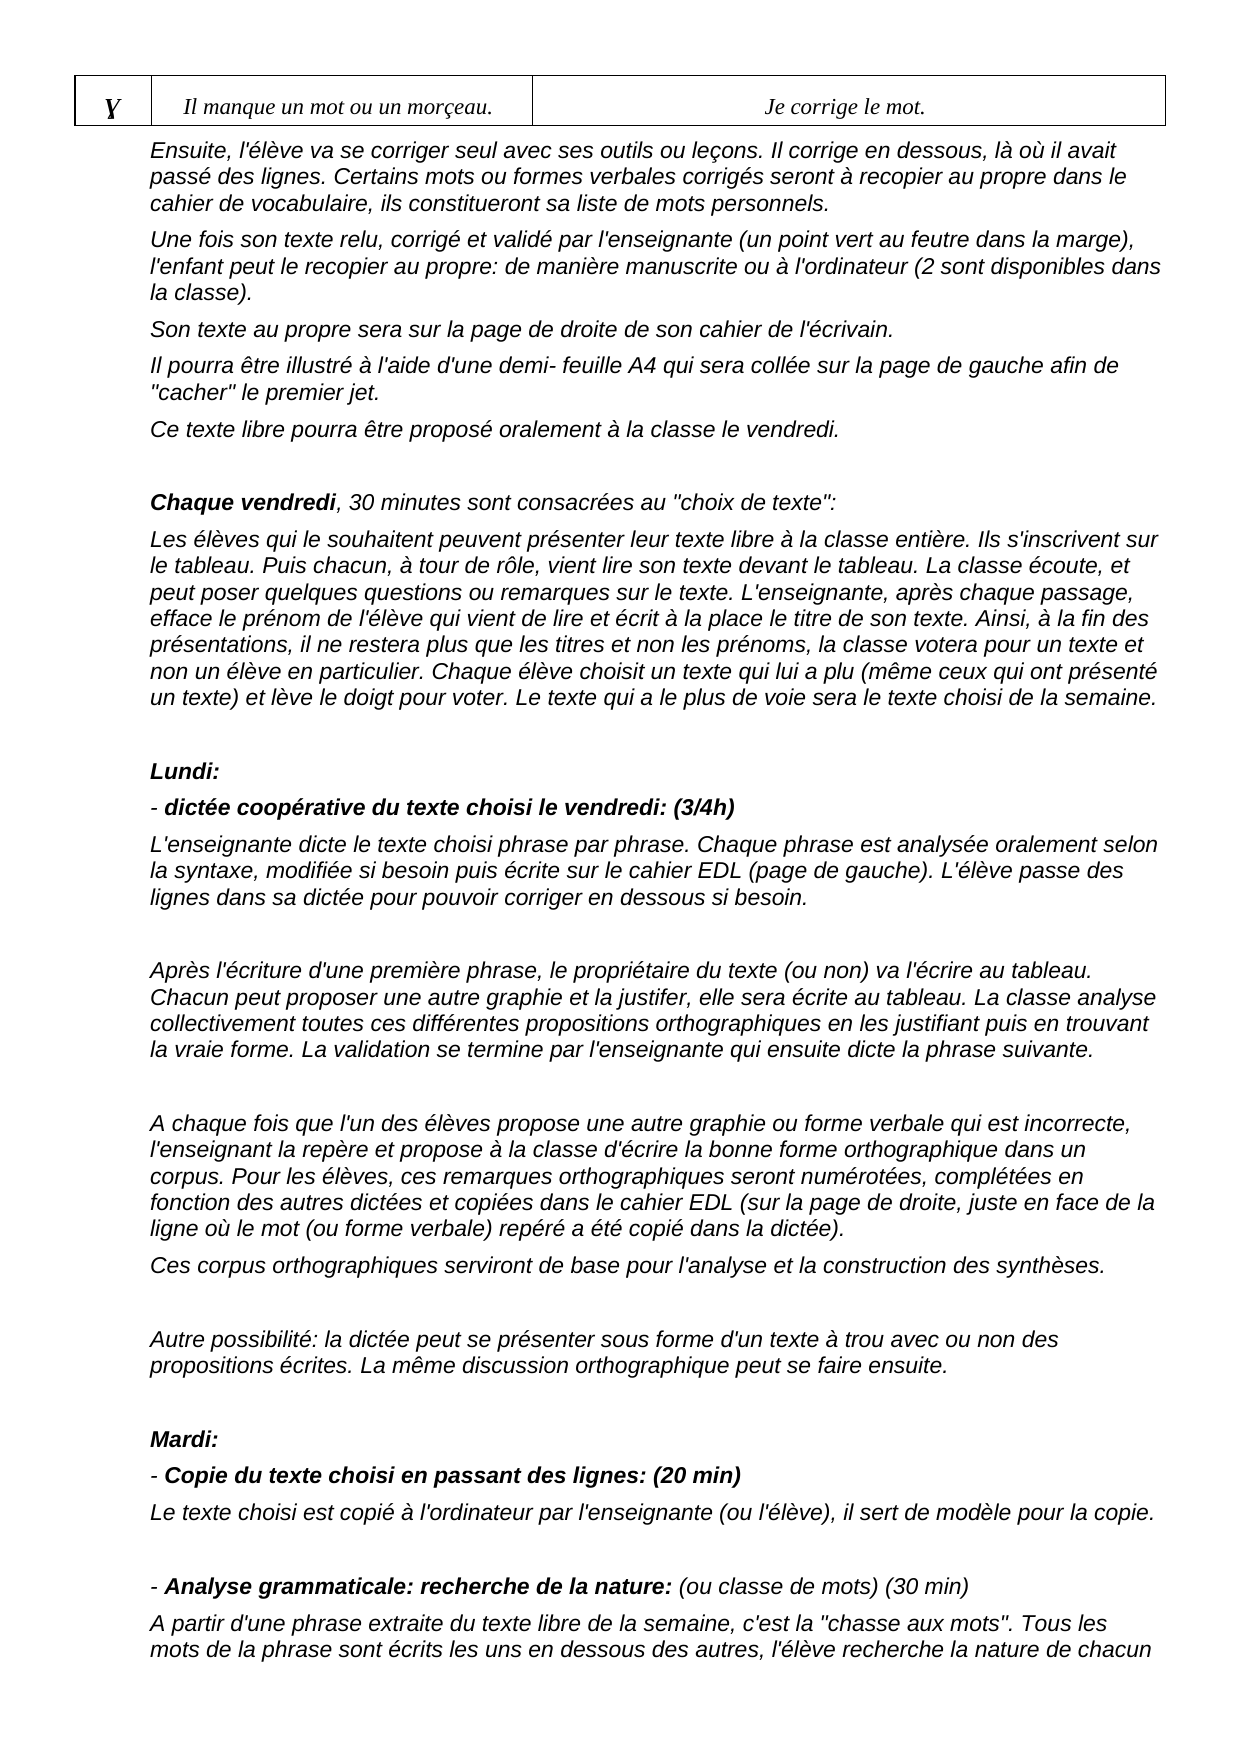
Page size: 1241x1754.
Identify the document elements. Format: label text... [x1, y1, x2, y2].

list Ces corpus orthographiques serviront de base pour l'analyse et la construction des synthèses. [150, 1252, 1165, 1278]
list Mardi: [150, 1426, 1165, 1452]
list Lundi: [150, 758, 1165, 784]
list A partir d'une phrase extraite du texte libre de la semaine, c'est la "chasse aux mots". Tous les mots de la phrase sont écrits les uns en dessous des autres, l'élève recherche la nature de chacun [150, 1609, 1165, 1662]
table_cell Ɣ [76, 76, 151, 125]
list Ce texte libre pourra être proposé oralement à la classe le vendredi. [150, 416, 1165, 442]
list Après l'écriture d'une première phrase, le propriétaire du texte (ou non) va l'écrire au tableau. Chacun peut proposer une autre graphie et la justifer, elle sera écrite au tableau. La classe analyse collectivement toutes ces différentes propositions orthographiques en les justifiant puis en trouvant la vraie forme. La validation se termine par l'enseignante qui ensuite dicte la phrase suivante. [150, 957, 1165, 1063]
list Les élèves qui le souhaitent peuvent présenter leur texte libre à la classe entière. Ils s'inscrivent sur le tableau. Puis chacun, à tour de rôle, vient lire son texte devant le tableau. La classe écoute, et peut poser quelques questions ou remarques sur le texte. L'enseignante, après chaque passage, efface le prénom de l'élève qui vient de lire et écrit à la place le titre de son texte. Ainsi, à la fin des présentations, il ne restera plus que les titres et non les prénoms, la classe votera pour un texte et non un élève en particulier. Chaque élève choisit un texte qui lui a plu (même ceux qui ont présenté un texte) et lève le doigt pour voter. Le texte qui a le plus de voie sera le texte choisi de la semaine. [150, 526, 1165, 710]
list Une fois son texte relu, corrigé et validé par l'enseignante (un point vert au feutre dans la marge), l'enfant peut le recopier au propre: de manière manuscrite ou à l'ordinateur (2 sont disponibles dans la classe). [150, 226, 1165, 305]
table_cell Je corrige le mot. [533, 76, 1165, 125]
list - dictée coopérative du texte choisi le vendredi: (3/4h) [150, 794, 1165, 821]
list - Copie du texte choisi en passant des lignes: (20 min) [150, 1462, 1165, 1489]
list Son texte au propre sera sur la page de droite de son cahier de l'écrivain. [150, 316, 1165, 342]
list Il pourra être illustré à l'aide d'une demi- feuille A4 qui sera collée sur la page de gauche afin de "cacher" le premier jet. [150, 352, 1165, 405]
list Le texte choisi est copié à l'ordinateur par l'enseignante (ou l'élève), il sert de modèle pour la copie. [150, 1499, 1165, 1526]
list L'enseignante dicte le texte choisi phrase par phrase. Chaque phrase est analysée oralement selon la syntaxe, modifiée si besoin puis écrite sur le cahier EDL (page de gauche). L'élève passe des lignes dans sa dictée pour pouvoir corriger en dessous si besoin. [150, 831, 1165, 910]
table_cell Il manque un mot ou un morçeau. [152, 76, 532, 125]
list A chaque fois que l'un des élèves propose une autre graphie ou forme verbale qui est incorrecte, l'enseignant la repère et propose à la classe d'écrire la bonne forme orthographique dans un corpus. Pour les élèves, ces remarques orthographiques seront numérotées, complétées en fonction des autres dictées et copiées dans le cahier EDL (sur la page de droite, juste en face de la ligne où le mot (ou forme verbale) repéré a été copié dans la dictée). [150, 1110, 1165, 1242]
list Ensuite, l'élève va se corriger seul avec ses outils ou leçons. Il corrige en dessous, là où il avait passé des lignes. Certains mots ou formes verbales corrigés seront à recopier au propre dans le cahier de vocabulaire, ils constitueront sa liste de mots personnels. [150, 137, 1165, 216]
list Chaque vendredi, 30 minutes sont consacrées au "choix de texte": [150, 489, 1165, 516]
list Autre possibilité: la dictée peut se présenter sous forme d'un texte à trou avec ou non des propositions écrites. La même discussion orthographique peut se faire ensuite. [150, 1326, 1165, 1378]
list - Analyse grammaticale: recherche de la nature: (ou classe de mots) (30 min) [150, 1573, 1165, 1599]
